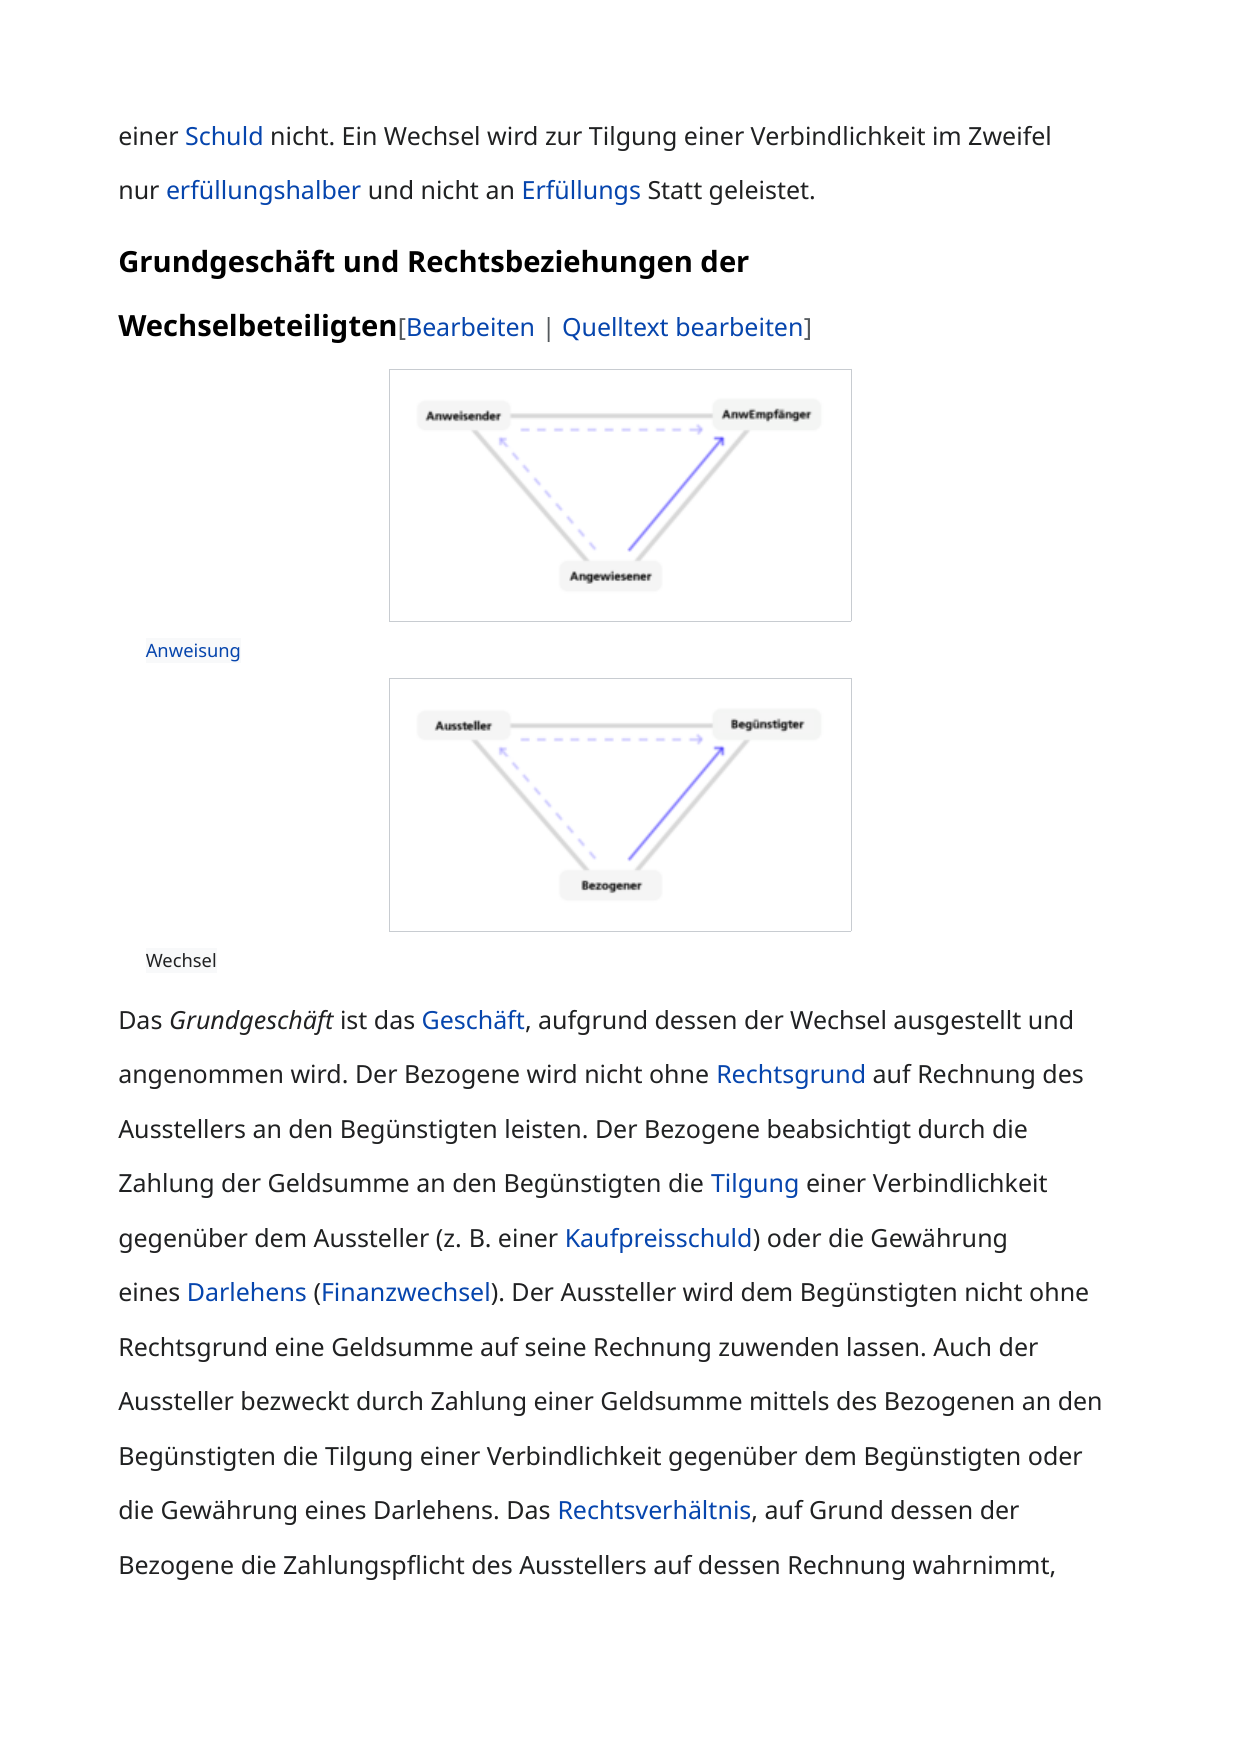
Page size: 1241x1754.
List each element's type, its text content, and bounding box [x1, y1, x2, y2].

picture [392, 681, 849, 928]
picture [392, 371, 849, 619]
text Anweisung [123, 638, 1122, 663]
text einer Schuld nicht. Ein Wechsel wird zur Tilgung einer Verbindlichkeit im Zweifel nur erfüllungshalber und nicht an Erfüllungs Statt geleistet. [118, 118, 1122, 207]
text Das Grundgeschäft ist das Geschäft, aufgrund dessen der Wechsel ausgestellt und angenommen wird. Der Bezogene wird nicht ohne Rechtsgrund auf Rechnung des Ausstellers an den Begünstigten leisten. Der Bezogene beabsichtigt durch die Zahlung der Geldsumme an den Begünstigten die Tilgung einer Verbindlichkeit gegenüber dem Aussteller (z. B. einer Kaufpreisschuld) oder die Gewährung eines Darlehens (Finanzwechsel). Der Aussteller wird dem Begünstigten nicht ohne Rechtsgrund eine Geldsumme auf seine Rechnung zuwenden lassen. Auch der Aussteller bezweckt durch Zahlung einer Geldsumme mittels des Bezogenen an den Begünstigten die Tilgung einer Verbindlichkeit gegenüber dem Begünstigten oder die Gewährung eines Darlehens. Das Rechtsverhältnis, auf Grund dessen der Bezogene die Zahlungspflicht des Ausstellers auf dessen Rechnung wahrnimmt, [118, 1003, 1122, 1582]
text Wechsel [123, 948, 1122, 973]
subtitle Grundgeschäft und Rechtsbeziehungen der Wechselbeteiligten[Bearbeiten | Quelltext bearbeiten] [118, 242, 1122, 345]
